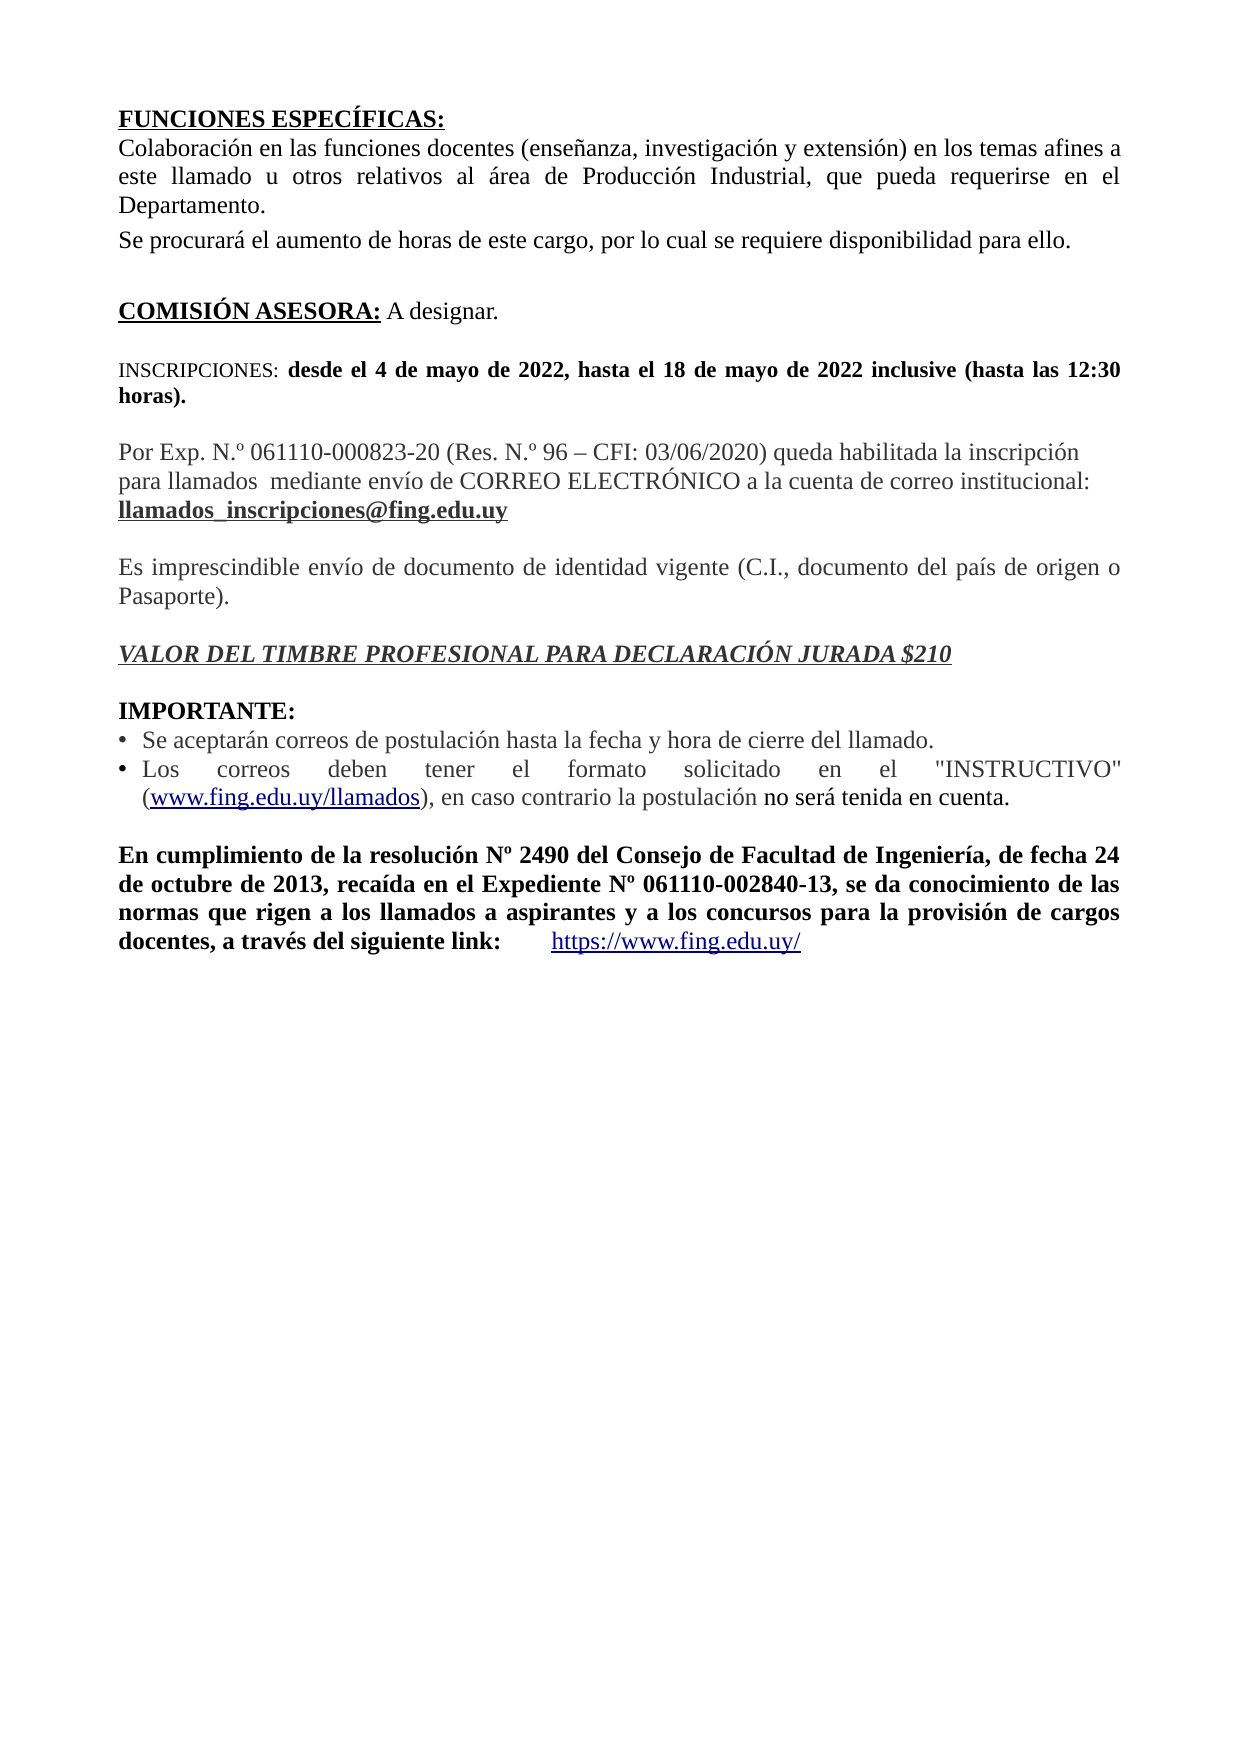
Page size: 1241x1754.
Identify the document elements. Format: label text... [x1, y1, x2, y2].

text Es imprescindible envío de documento de identidad vigente (C.I., documento del país de origen o Pasaporte). [118, 552, 1122, 610]
text Por Exp. N.º 061110-000823-20 (Res. N.º 96 – CFI: 03/06/2020) queda habilitada la inscripción para llamados mediante envío de CORREO ELECTRÓNICO a la cuenta de correo institucional: llamados_inscripciones@fing.edu.uy [118, 437, 1122, 524]
list Los correos deben tener el formato solicitado en el "INSTRUCTIVO" (www.fing.edu.uy/llamados), en caso contrario la postulación no será tenida en cuenta. [118, 754, 1122, 811]
list Se aceptarán correos de postulación hasta la fecha y hora de cierre del llamado. [118, 725, 1122, 754]
text IMPORTANTE: [118, 696, 1122, 725]
text COMISIÓN ASESORA: A designar. [118, 296, 1122, 325]
text En cumplimiento de la resolución Nº 2490 del Consejo de Facultad de Ingeniería, de fecha 24 de octubre de 2013, recaída en el Expediente Nº 061110-002840-13, se da conocimiento de las normas que rigen a los llamados a aspirantes y a los concursos para la provisión de cargos docentes, a través del siguiente link: https://www.fing.edu.uy/ [118, 840, 1122, 955]
text Se procurará el aumento de horas de este cargo, por lo cual se requiere disponibilidad para ello. [118, 226, 1122, 254]
text FUNCIONES ESPECÍFICAS: [118, 104, 1122, 133]
text VALOR DEL TIMBRE PROFESIONAL PARA DECLARACIÓN JURADA $210 [118, 639, 1122, 667]
text INSCRIPCIONES: desde el 4 de mayo de 2022, hasta el 18 de mayo de 2022 inclusive (hasta las 12:30 horas). [118, 354, 1122, 409]
text Colaboración en las funciones docentes (enseñanza, investigación y extensión) en los temas afines a este llamado u otros relativos al área de Producción Industrial, que pueda requerirse en el Departamento. [118, 133, 1122, 219]
